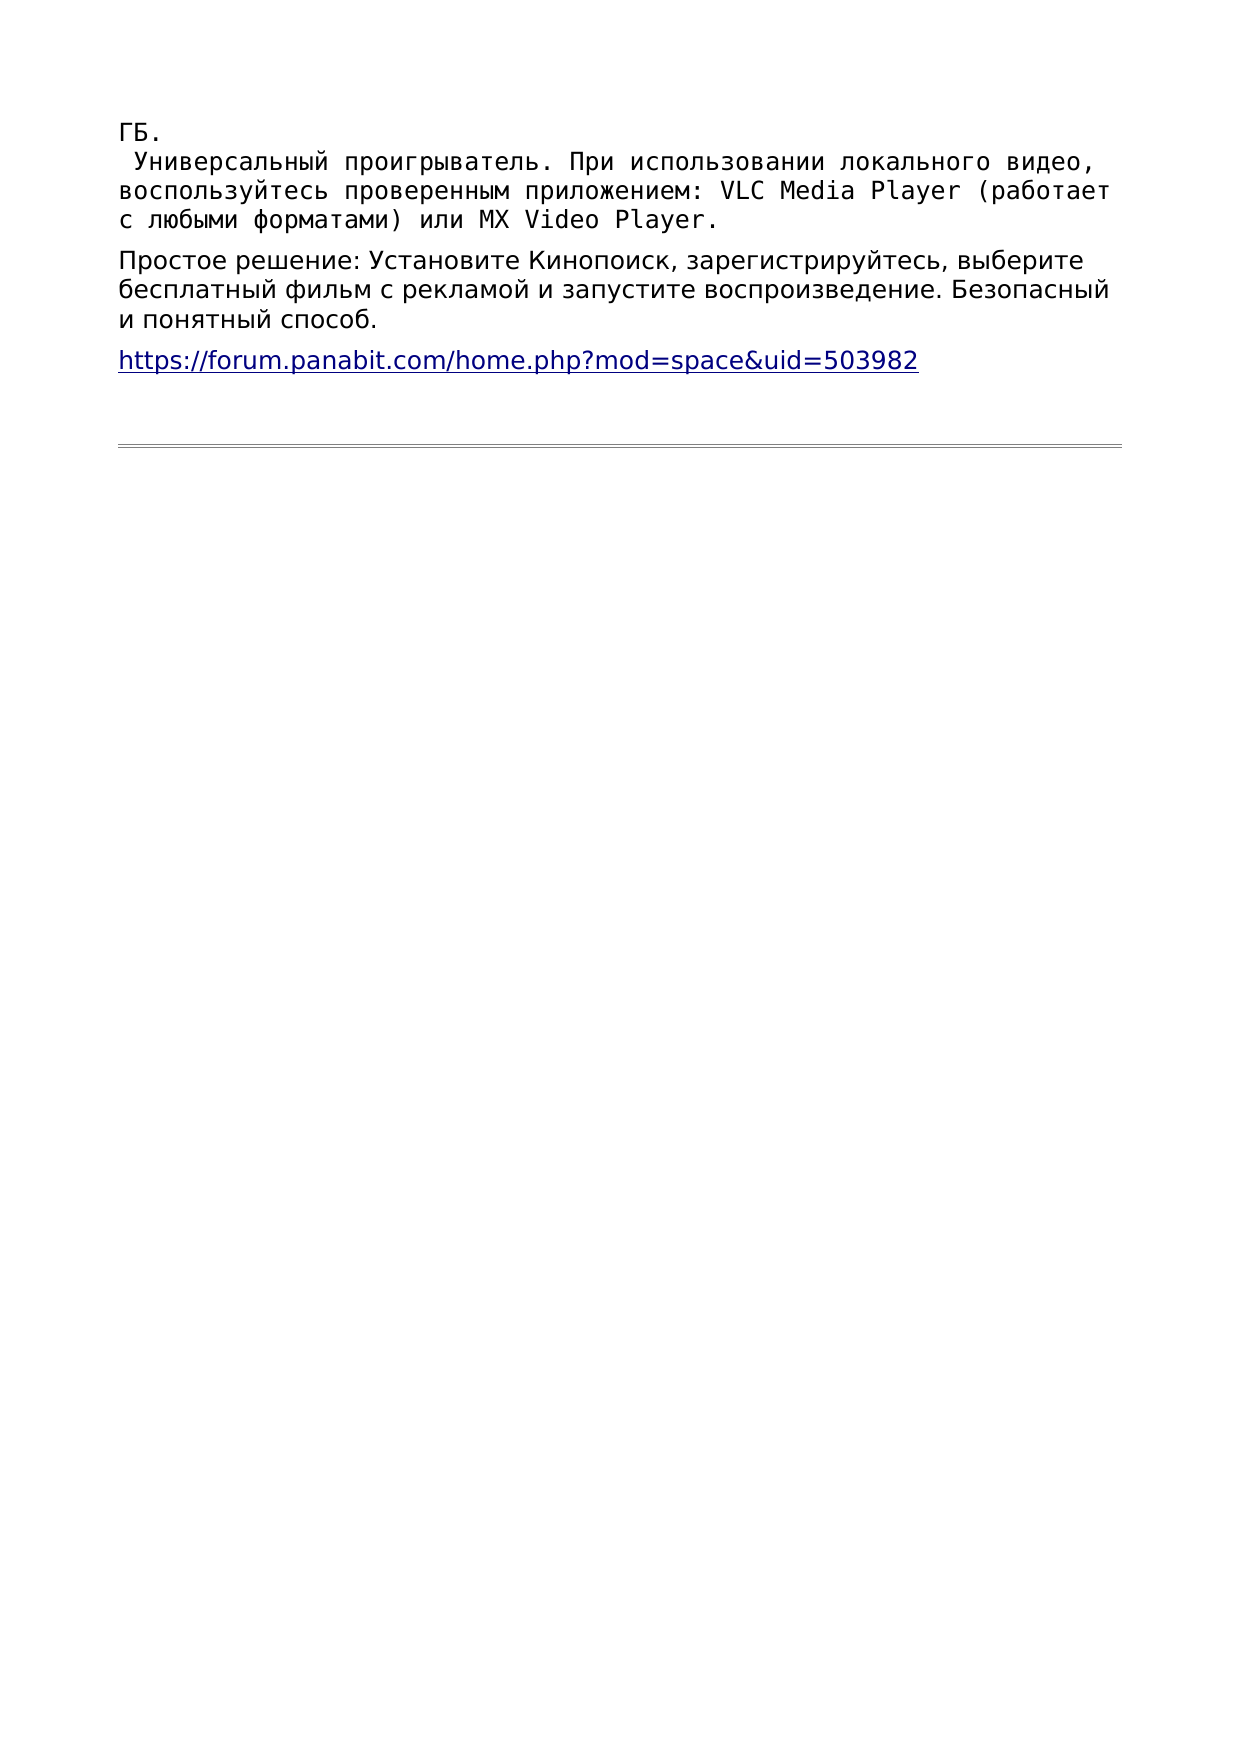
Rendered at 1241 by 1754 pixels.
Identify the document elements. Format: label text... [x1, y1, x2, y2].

text https://forum.panabit.com/home.php?mod=space&uid=503982 [118, 347, 1122, 376]
text ﻿ [118, 388, 1122, 417]
text ГБ. Универсальный проигрыватель. При использовании локального видео, воспользуйтесь проверенным приложением: VLC Media Player (работает с любыми форматами) или MX Video Player. [118, 118, 1122, 235]
text Простое решение: Установите Кинопоиск, зарегистрируйтесь, выберите бесплатный фильм с рекламой и запустите воспроизведение. Безопасный и понятный способ. [118, 247, 1122, 334]
